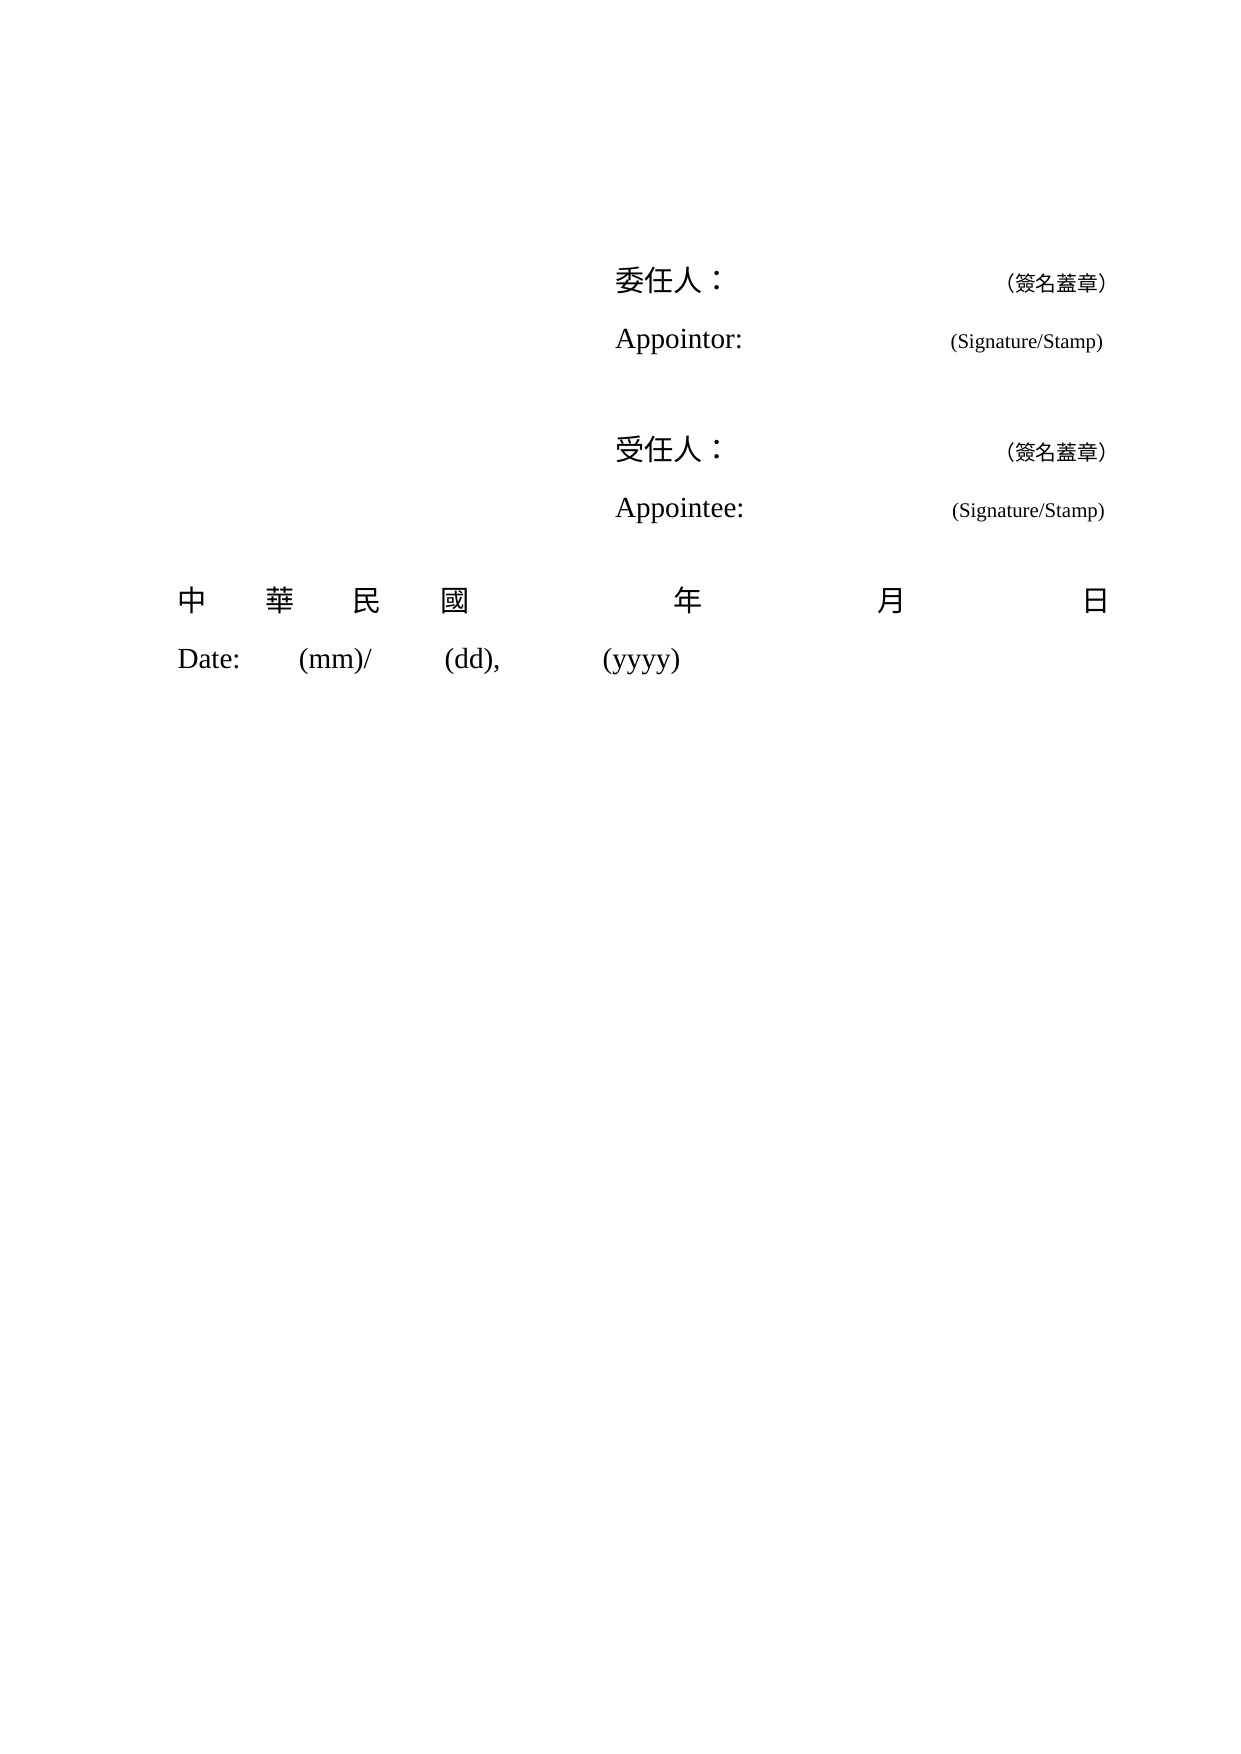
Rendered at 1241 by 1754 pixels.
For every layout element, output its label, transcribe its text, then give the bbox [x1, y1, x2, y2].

text Appointee: (Signature/Stamp) [177, 490, 1122, 523]
text Appointor: (Signature/Stamp) [177, 321, 1122, 355]
text 中 華 民 國 年 月 日 [177, 578, 1122, 620]
text Date: (mm)/ (dd), (yyyy) [177, 641, 1122, 675]
text 委任人： （簽名蓋章） [177, 258, 1122, 300]
text 受任人： （簽名蓋章） [177, 426, 1122, 469]
